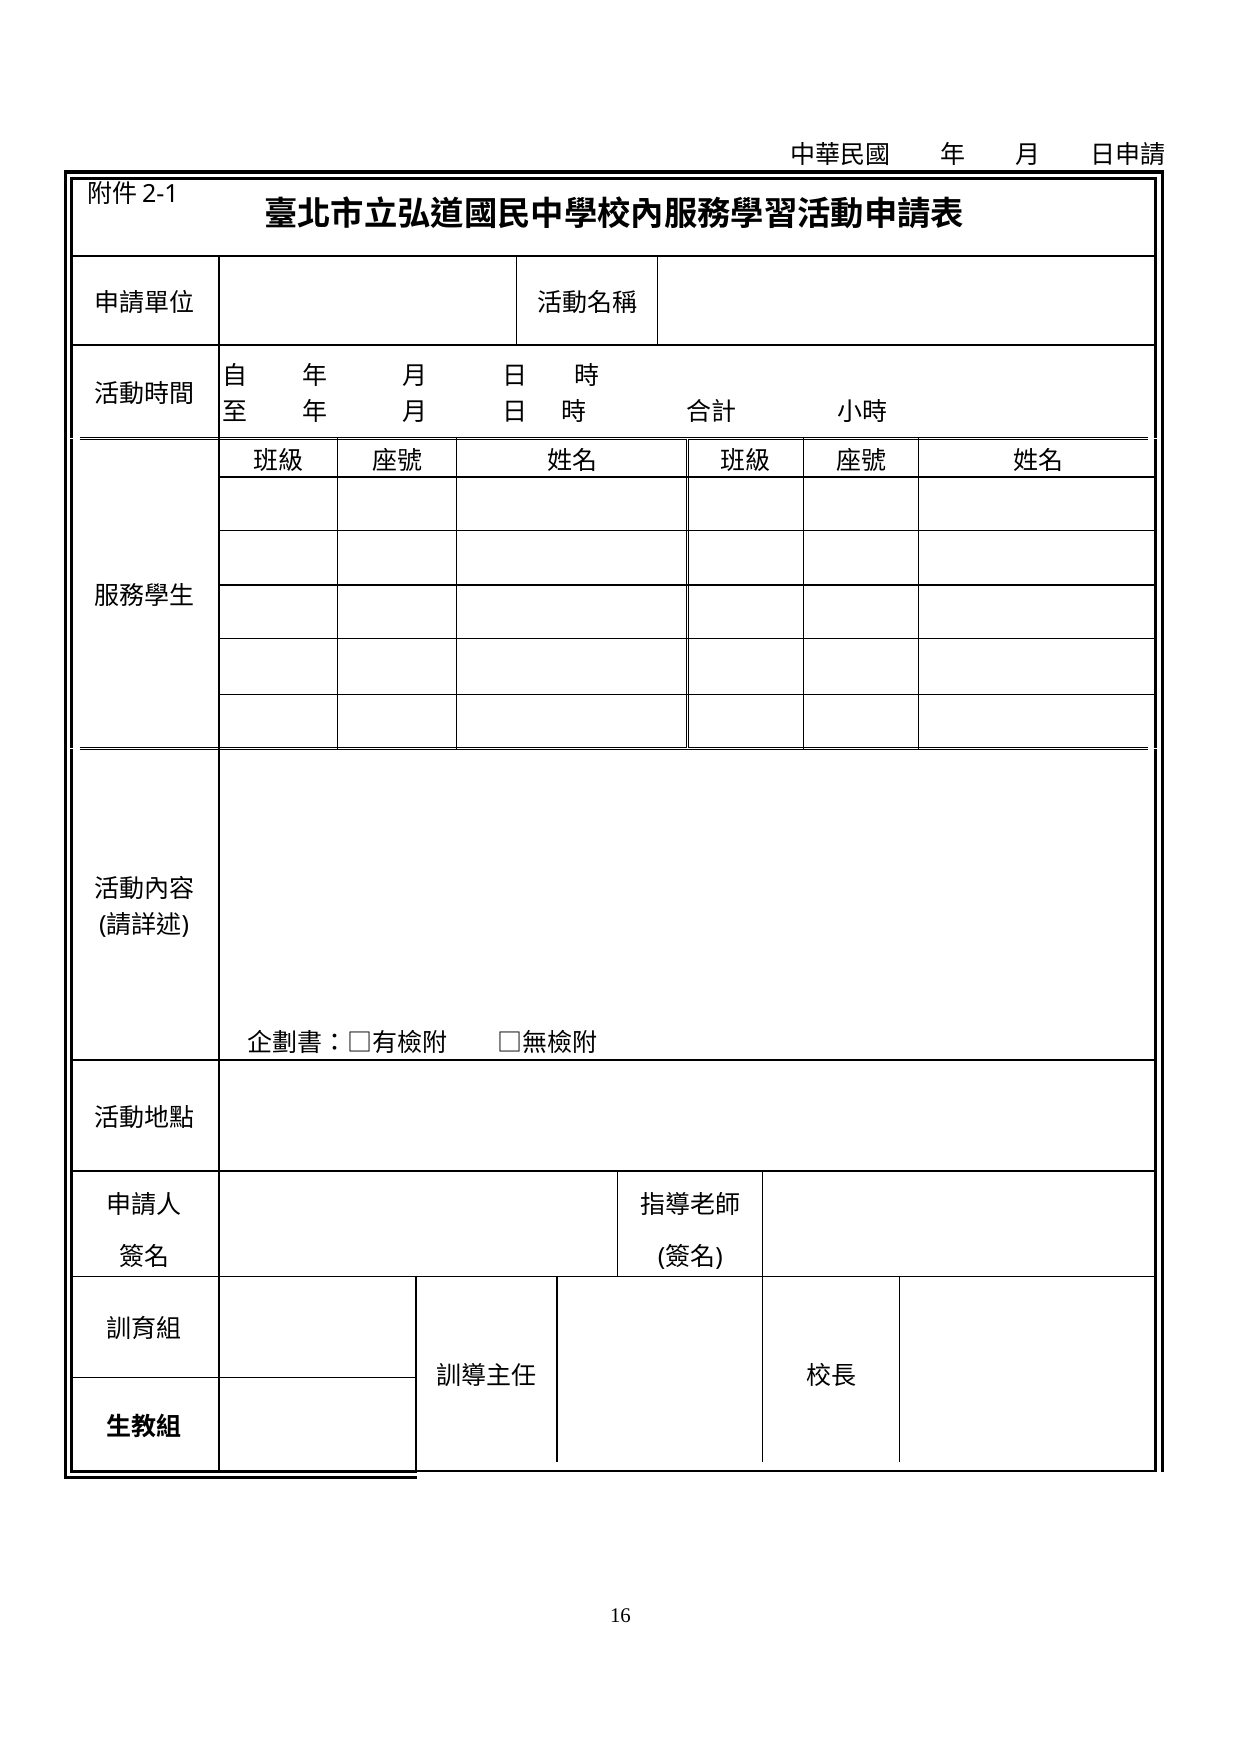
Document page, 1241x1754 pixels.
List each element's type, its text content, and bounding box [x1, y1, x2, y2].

table_cell 活動內容 (請詳述) [69, 747, 218, 1059]
table_cell [804, 695, 918, 747]
table_cell 活動名稱 [517, 257, 657, 344]
table_cell [338, 478, 456, 530]
table_cell [220, 639, 337, 693]
table_cell [220, 478, 337, 530]
table_cell [220, 1277, 415, 1377]
table_cell 班級 [220, 440, 337, 476]
table_cell [457, 639, 686, 693]
table_cell 指導老師 (簽名) [618, 1172, 762, 1276]
table_cell [689, 478, 803, 530]
table_cell [457, 695, 686, 747]
table_cell [220, 1378, 415, 1470]
table_cell 活動地點 [73, 1061, 218, 1170]
table_cell 座號 [338, 440, 456, 476]
table_cell [919, 695, 1154, 747]
table_cell [338, 531, 456, 584]
table_cell [220, 531, 337, 584]
table_cell [220, 1061, 1154, 1170]
table_cell [689, 695, 803, 747]
table_cell [804, 639, 918, 693]
table_cell [338, 695, 456, 747]
table_cell [338, 586, 456, 637]
table_cell [919, 531, 1154, 584]
table_cell [689, 586, 803, 637]
table_cell [557, 1277, 763, 1470]
text 中華民國 年 月 日申請 [75, 134, 1165, 170]
table_cell 自 年 月 日 時 至 年 月 日 時 合計 小時 [220, 346, 1154, 437]
table_cell [658, 257, 1154, 344]
table_cell [689, 639, 803, 693]
table_cell 訓導主任 [417, 1277, 557, 1470]
table_cell [220, 586, 337, 637]
table_cell 申請人 簽名 [73, 1172, 218, 1276]
table_cell [457, 531, 686, 584]
table_cell 姓名 [919, 437, 1159, 476]
table_cell [457, 586, 686, 637]
table_header 臺北市立弘道國民中學校內服務學習活動申請表 [69, 174, 1159, 255]
table_cell [919, 639, 1154, 693]
table_cell 訓育組 [73, 1277, 218, 1377]
table_cell 申請單位 [73, 257, 218, 344]
table_cell [220, 257, 516, 344]
table_cell [457, 478, 686, 530]
table_cell 生教組 [73, 1378, 218, 1470]
table_cell [220, 1172, 617, 1276]
table_cell [899, 1277, 1154, 1470]
table_cell 活動時間 [73, 346, 218, 437]
table_cell [919, 586, 1154, 637]
table_cell [338, 639, 456, 693]
table_cell 班級 [689, 440, 803, 476]
table_cell 企劃書：□有檢附 □無檢附 [220, 747, 1159, 1059]
table_cell 座號 [804, 440, 918, 476]
table_cell [689, 531, 803, 584]
table_cell [804, 586, 918, 637]
table_cell [220, 695, 337, 747]
table_cell 服務學生 [69, 437, 218, 747]
table_cell [804, 478, 918, 530]
table_cell 姓名 [457, 440, 686, 476]
table_cell 校長 [763, 1277, 899, 1470]
table_cell [763, 1172, 1154, 1276]
table_cell [919, 478, 1154, 530]
table_cell [804, 531, 918, 584]
